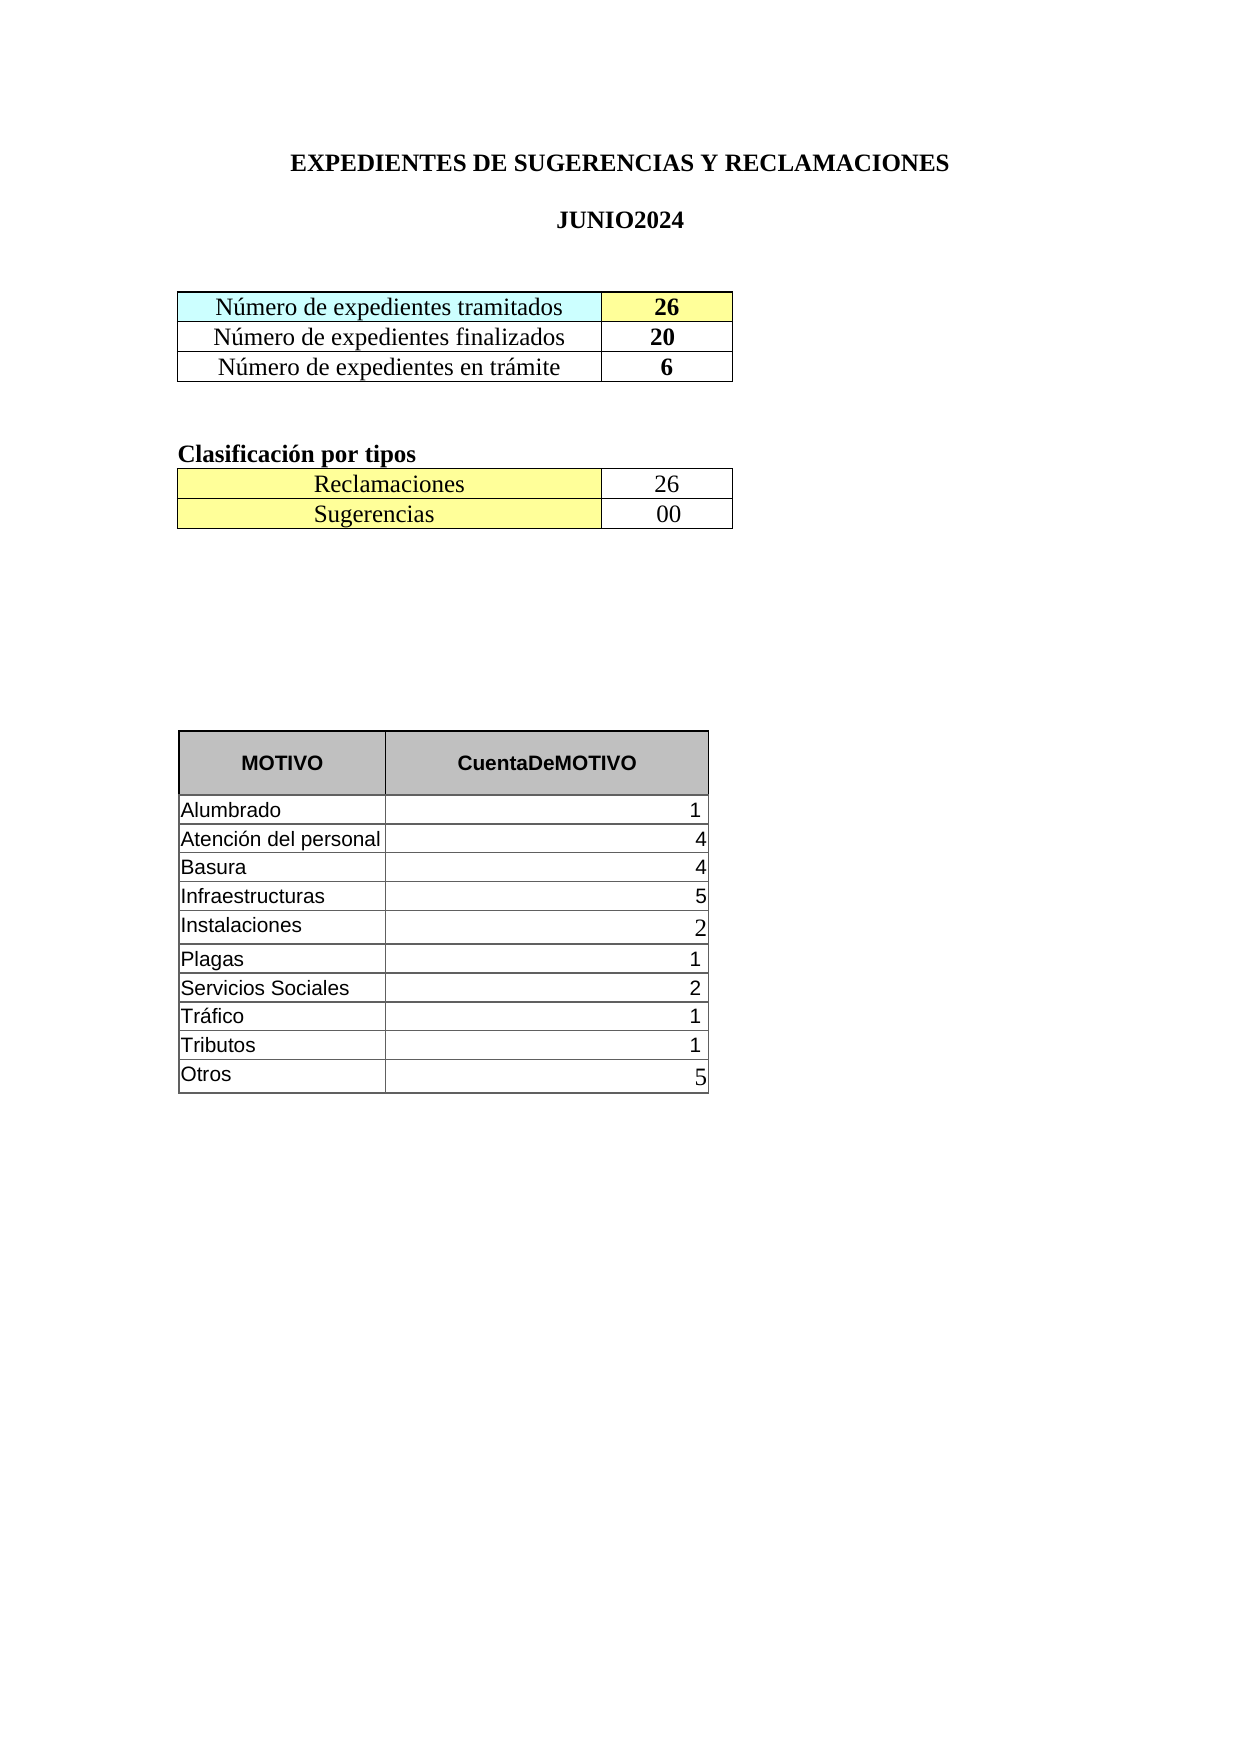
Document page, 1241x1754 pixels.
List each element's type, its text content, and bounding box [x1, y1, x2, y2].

table_header CuentaDeMOTIVO [386, 732, 708, 794]
table_cell 1 [386, 1031, 708, 1059]
table_cell 4 [386, 853, 708, 881]
table_cell Atención del personal [180, 825, 385, 852]
table_cell Tributos [180, 1031, 385, 1059]
table_header 26 [602, 293, 732, 321]
table_cell 2 [386, 911, 708, 943]
table_cell Plagas [180, 945, 385, 972]
table_cell Servicios Sociales [180, 974, 385, 1001]
table_cell Tráfico [180, 1003, 385, 1030]
table_cell Sugerencias [178, 499, 601, 528]
table_header Número de expedientes tramitados [178, 293, 601, 321]
table_cell 1 [386, 796, 708, 823]
table_cell 5 [386, 882, 708, 909]
table_cell 1 [386, 1003, 708, 1030]
text JUNIO2024 [177, 205, 1063, 234]
table_cell 6 [602, 352, 732, 381]
table_cell 1 [386, 945, 708, 972]
table_cell 2 [386, 974, 708, 1001]
table_cell Instalaciones [180, 911, 385, 943]
table_header Reclamaciones [178, 469, 601, 498]
table_cell Basura [180, 853, 385, 881]
table_cell Número de expedientes en trámite [178, 352, 601, 381]
text Clasificación por tipos [177, 439, 1063, 468]
table_cell 4 [386, 825, 708, 852]
table_cell Infraestructuras [180, 882, 385, 909]
table_header MOTIVO [180, 732, 385, 794]
table_cell 5 [386, 1060, 708, 1092]
table_header 26 [602, 469, 732, 498]
table_cell 20 [602, 322, 732, 351]
table_cell 00 [602, 499, 732, 528]
table_cell Alumbrado [180, 796, 385, 823]
table_cell Otros [180, 1060, 385, 1092]
table_cell Número de expedientes finalizados [178, 322, 601, 351]
text EXPEDIENTES DE SUGERENCIAS Y RECLAMACIONES [177, 148, 1063, 176]
